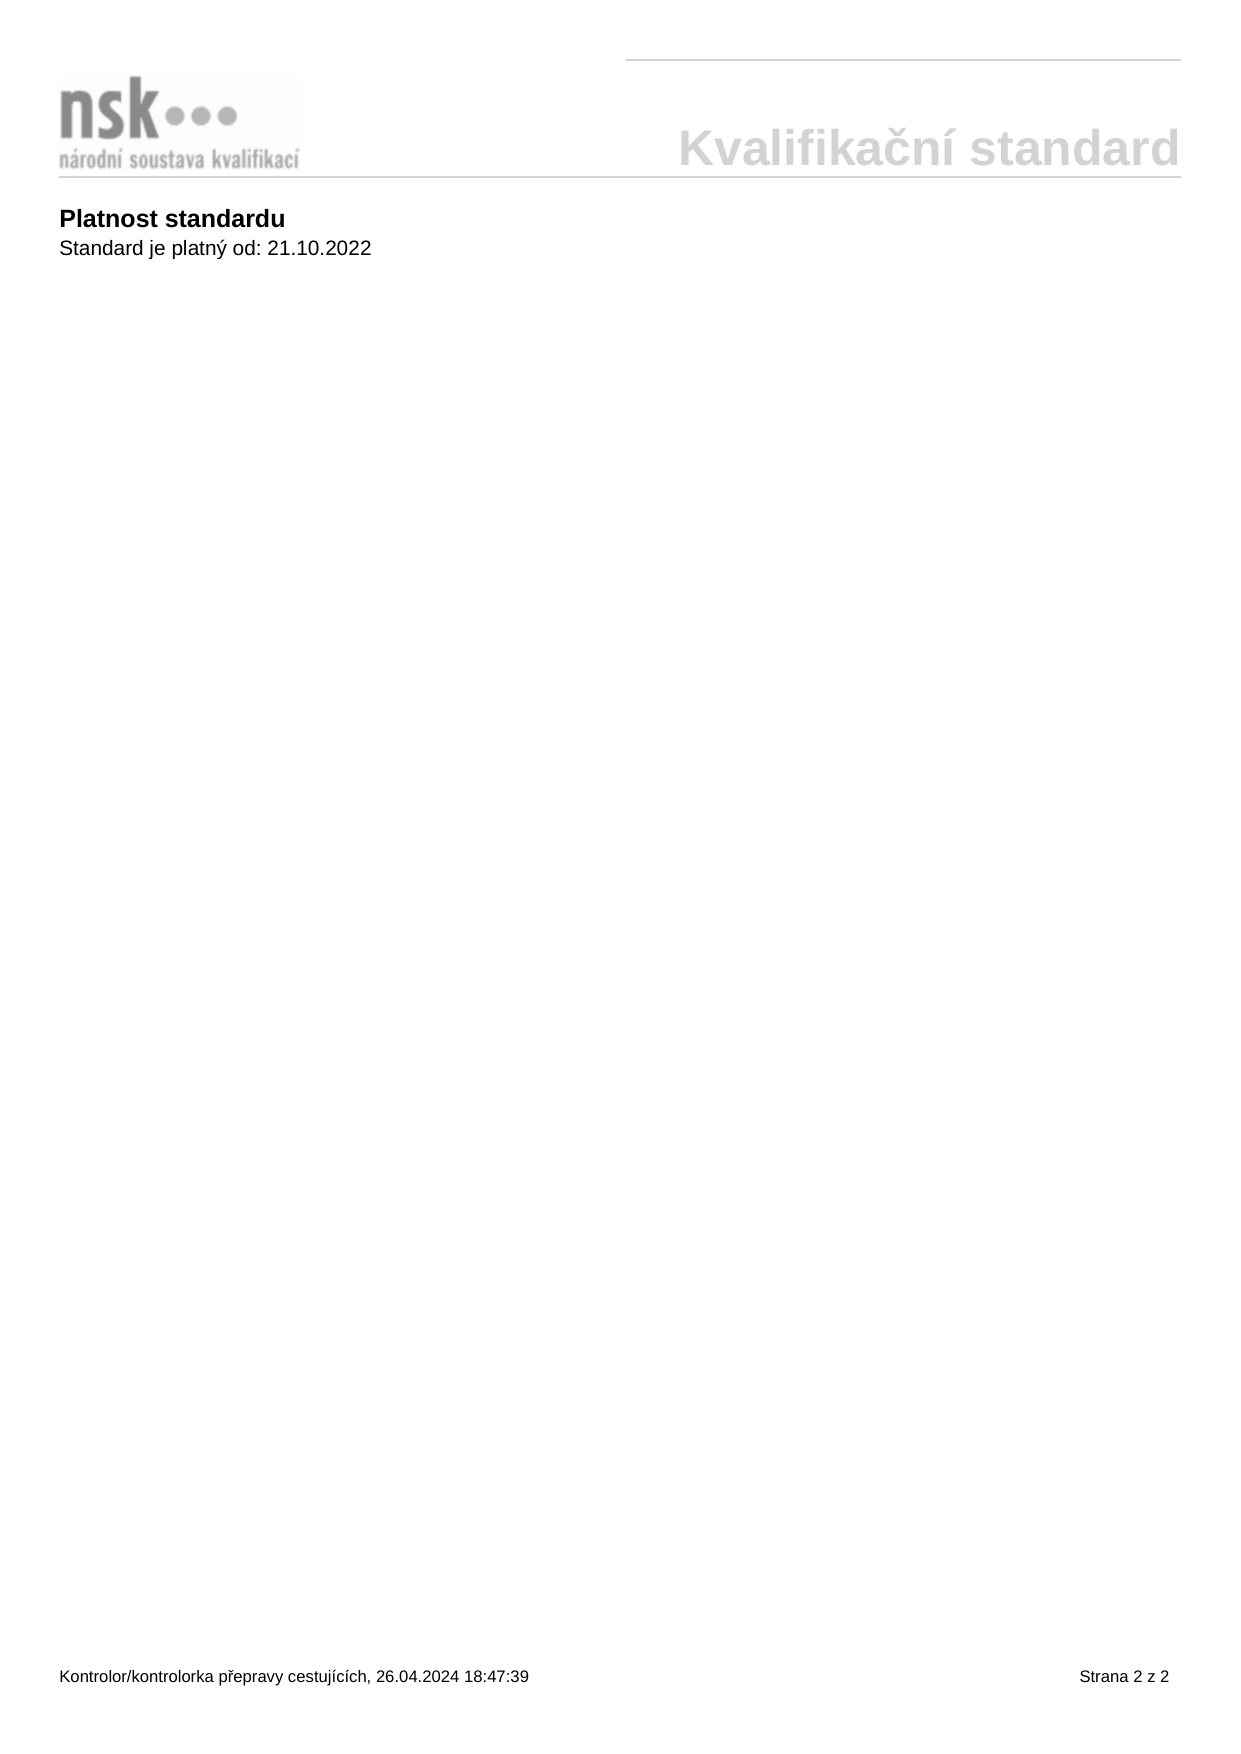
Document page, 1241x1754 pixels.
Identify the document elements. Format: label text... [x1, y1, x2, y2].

table_cell [484, 171, 620, 176]
table_cell [59, 178, 1181, 194]
table_cell [1093, 1409, 1169, 1658]
table_cell [484, 1159, 620, 1409]
table_cell [484, 559, 620, 859]
table_cell [1169, 194, 1181, 200]
table_cell Platnost standardu [59, 200, 1181, 236]
table_cell [1169, 259, 1181, 559]
table_cell [1169, 859, 1181, 1159]
table_cell [59, 259, 483, 559]
table_cell Kontrolor/kontrolorka přepravy cestujících, 26.04.2024 18:47:39 [59, 1658, 862, 1694]
table_cell [620, 1409, 626, 1658]
table_cell [621, 59, 626, 170]
table_cell Strana 2 z 2 [862, 1658, 1169, 1694]
table_cell [1093, 859, 1169, 1159]
table_cell [1169, 1409, 1181, 1658]
table_cell [620, 1159, 626, 1409]
table_cell [862, 559, 1093, 859]
table_cell [862, 194, 1093, 200]
table_cell [626, 1409, 862, 1658]
table_cell [1093, 559, 1169, 859]
table_cell [59, 1159, 483, 1409]
table_cell [626, 259, 862, 559]
table_cell [862, 859, 1093, 1159]
table_cell [626, 194, 862, 200]
table_cell [626, 559, 862, 859]
table_cell [862, 259, 1093, 559]
table_cell [1169, 559, 1181, 859]
table_cell Kvalifikační standard [626, 61, 1181, 176]
table_cell [59, 1409, 483, 1658]
table_cell [59, 559, 483, 859]
picture [58, 59, 621, 171]
table_cell [484, 259, 620, 559]
table_cell [59, 194, 483, 200]
table_cell [59, 171, 483, 176]
table_cell [1169, 1658, 1181, 1694]
table_cell [484, 1409, 620, 1658]
table_cell [620, 259, 626, 559]
table_cell [484, 194, 620, 200]
table_cell Standard je platný od: 21.10.2022 [59, 236, 1181, 259]
table_cell [862, 1159, 1093, 1409]
table_cell [1093, 194, 1169, 200]
table_cell [626, 1159, 862, 1409]
table_cell [1169, 1159, 1181, 1409]
table_cell [620, 559, 626, 859]
table_cell [1093, 1159, 1169, 1409]
table_cell [59, 859, 483, 1159]
table_cell [626, 859, 862, 1159]
table_cell [1093, 259, 1169, 559]
table_cell [862, 1409, 1093, 1658]
table_cell [484, 859, 620, 1159]
table_cell [620, 859, 626, 1159]
